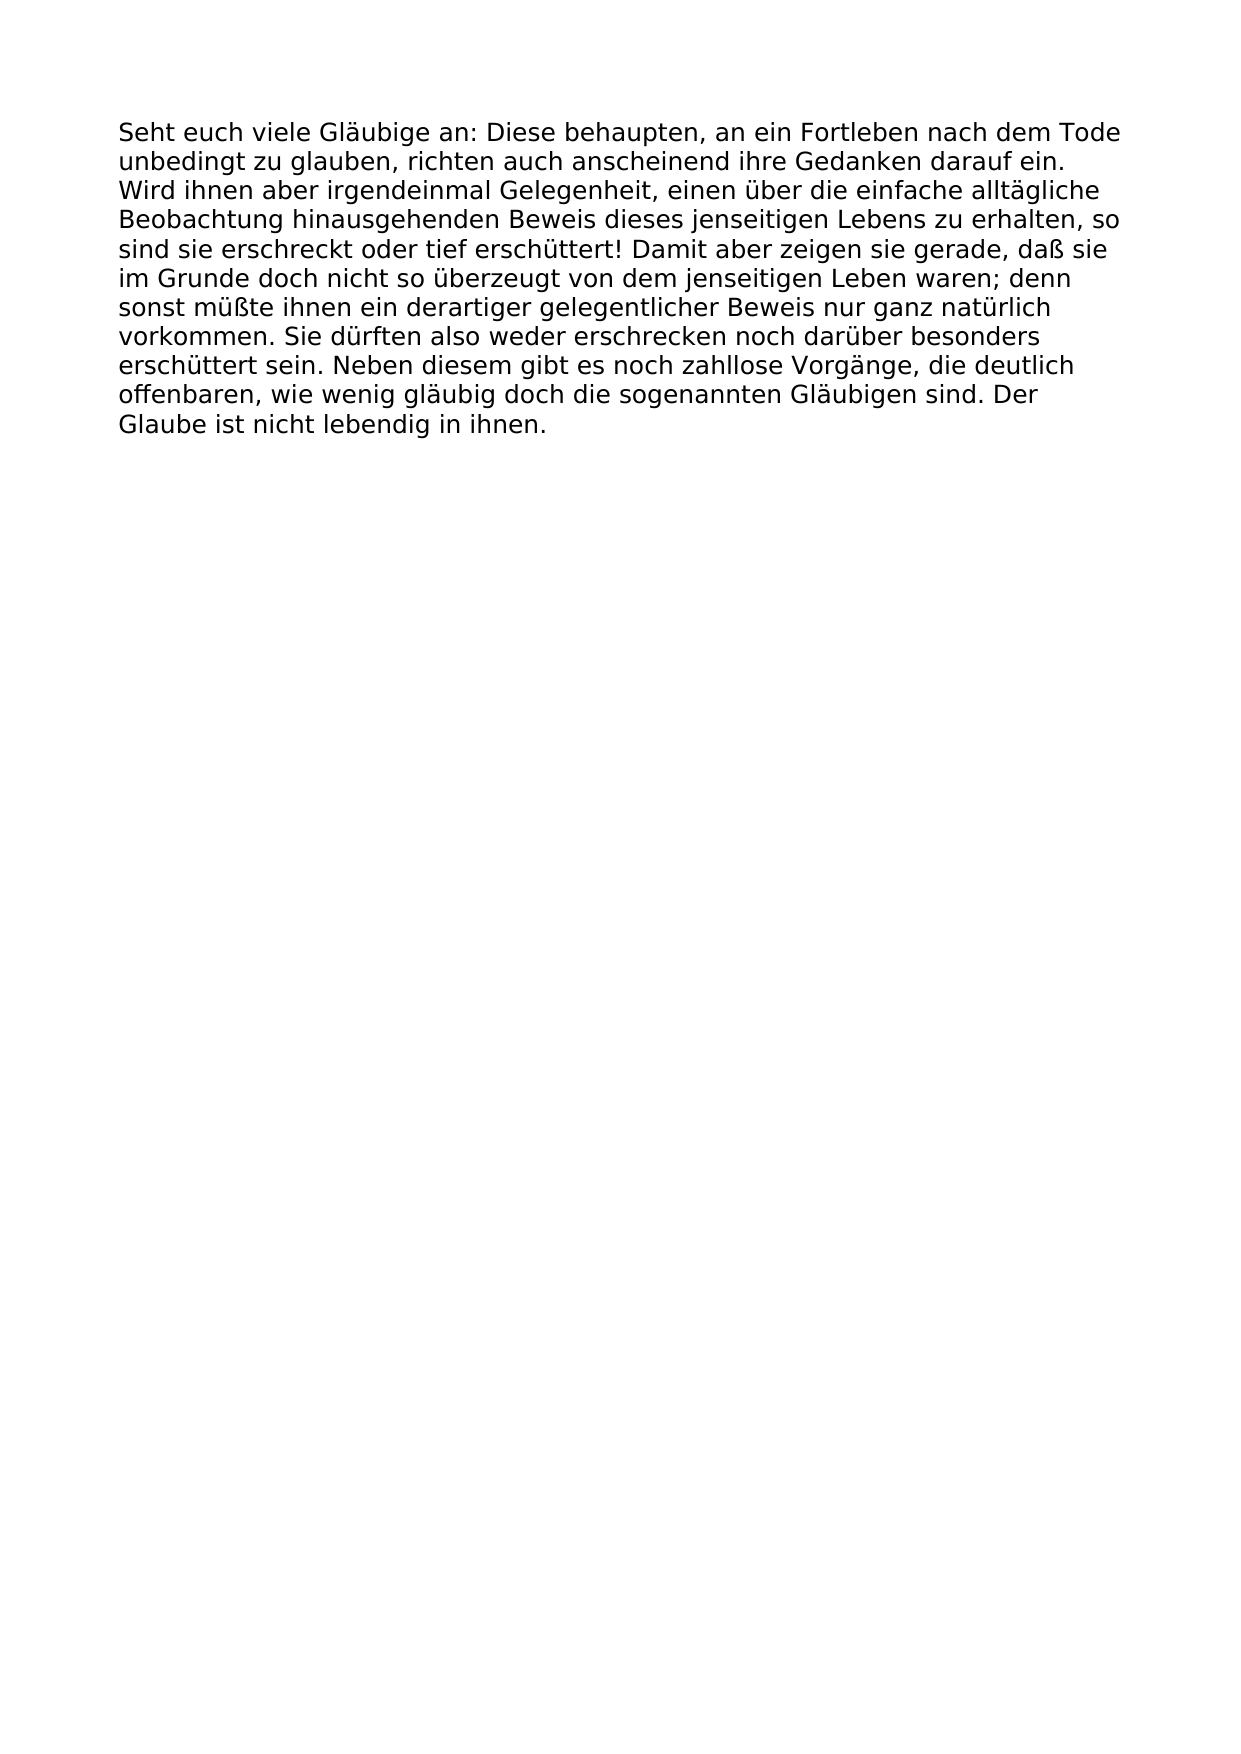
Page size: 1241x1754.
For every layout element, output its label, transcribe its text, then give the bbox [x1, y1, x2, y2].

text Seht euch viele Gläubige an: Diese behaupten, an ein Fortleben nach dem Tode unbedingt zu glauben, richten auch anscheinend ihre Gedanken darauf ein. Wird ihnen aber irgendeinmal Gelegenheit, einen über die einfache alltägliche Beobachtung hinausgehenden Beweis dieses jenseitigen Lebens zu erhalten, so sind sie erschreckt oder tief erschüttert! Damit aber zeigen sie gerade, daß sie im Grunde doch nicht so überzeugt von dem jenseitigen Leben waren; denn sonst müßte ihnen ein derartiger gelegentlicher Beweis nur ganz natürlich vorkommen. Sie dürften also weder erschrecken noch darüber besonders erschüttert sein. Neben diesem gibt es noch zahllose Vorgänge, die deutlich offenbaren, wie wenig gläubig doch die sogenannten Gläubigen sind. Der Glaube ist nicht lebendig in ihnen. [118, 118, 1122, 439]
